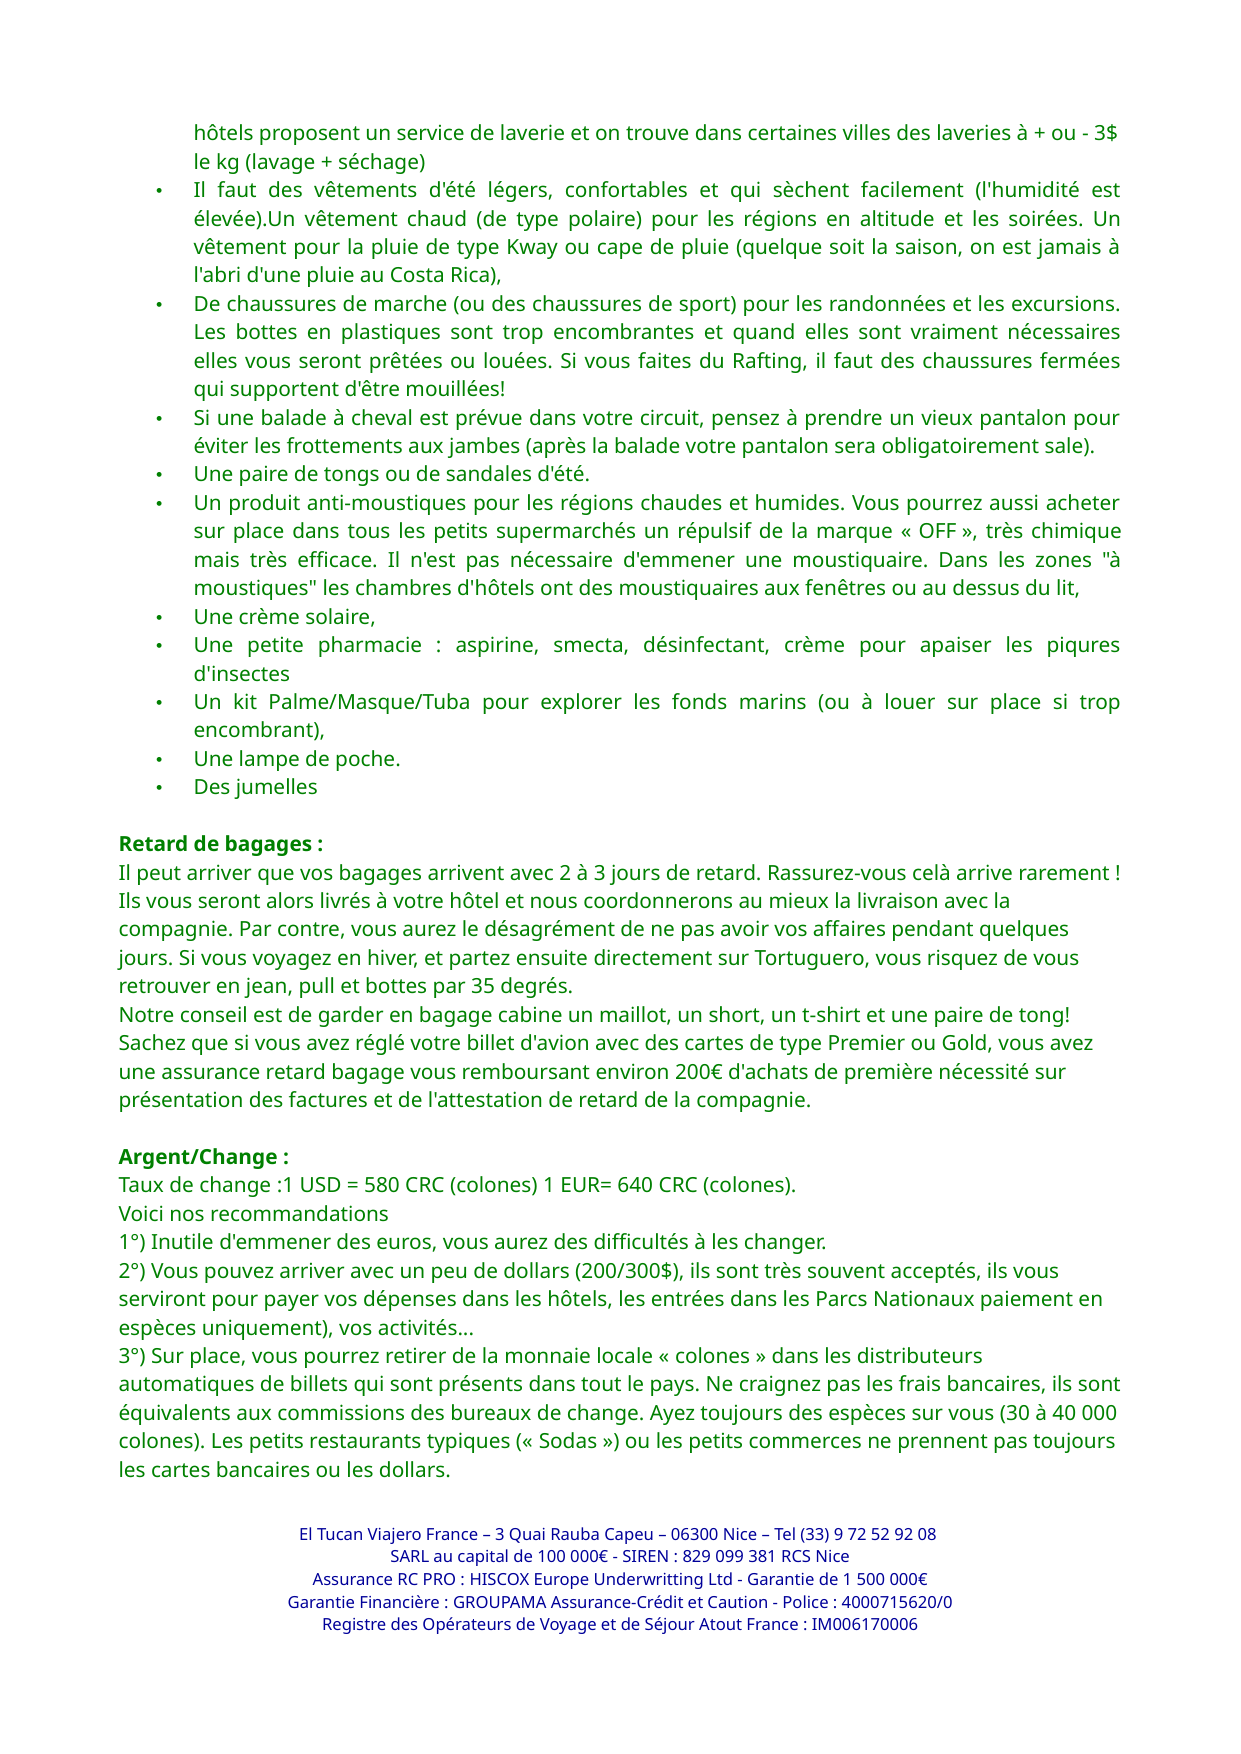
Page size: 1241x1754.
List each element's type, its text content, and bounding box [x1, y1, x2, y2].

text Il peut arriver que vos bagages arrivent avec 2 à 3 jours de retard. Rassurez-vous celà arrive rarement ! Ils vous seront alors livrés à votre hôtel et nous coordonnerons au mieux la livraison avec la compagnie. Par contre, vous aurez le désagrément de ne pas avoir vos affaires pendant quelques jours. Si vous voyagez en hiver, et partez ensuite directement sur Tortuguero, vous risquez de vous retrouver en jean, pull et bottes par 35 degrés. Notre conseil est de garder en bagage cabine un maillot, un short, un t-shirt et une paire de tong! Sachez que si vous avez réglé votre billet d'avion avec des cartes de type Premier ou Gold, vous avez une assurance retard bagage vous remboursant environ 200€ d'achats de première nécessité sur présentation des factures et de l'attestation de retard de la compagnie. [118, 858, 1122, 1114]
text 3°) Sur place, vous pourrez retirer de la monnaie locale « colones » dans les distributeurs automatiques de billets qui sont présents dans tout le pays. Ne craignez pas les frais bancaires, ils sont équivalents aux commissions des bureaux de change. Ayez toujours des espèces sur vous (30 à 40 000 colones). Les petits restaurants typiques (« Sodas ») ou les petits commerces ne prennent pas toujours les cartes bancaires ou les dollars. [118, 1341, 1122, 1483]
list Un kit Palme/Masque/Tuba pour explorer les fonds marins (ou à louer sur place si trop encombrant), [156, 687, 1122, 744]
list Une crème solaire, [156, 602, 1122, 630]
text 1°) Inutile d'emmener des euros, vous aurez des difficultés à les changer. [118, 1227, 1122, 1256]
list Une petite pharmacie : aspirine, smecta, désinfectant, crème pour apaiser les piqures d'insectes [156, 630, 1122, 687]
list Des jumelles [156, 772, 1122, 801]
text Voici nos recommandations [118, 1199, 1122, 1227]
list Un produit anti-moustiques pour les régions chaudes et humides. Vous pourrez aussi acheter sur place dans tous les petits supermarchés un répulsif de la marque « OFF », très chimique mais très efficace. Il n'est pas nécessaire d'emmener une moustiquaire. Dans les zones "à moustiques" les chambres d'hôtels ont des moustiquaires aux fenêtres ou au dessus du lit, [156, 488, 1122, 602]
list De chaussures de marche (ou des chaussures de sport) pour les randonnées et les excursions. Les bottes en plastiques sont trop encombrantes et quand elles sont vraiment nécessaires elles vous seront prêtées ou louées. Si vous faites du Rafting, il faut des chaussures fermées qui supportent d'être mouillées! [156, 289, 1122, 403]
list hôtels proposent un service de laverie et on trouve dans certaines villes des laveries à + ou - 3$ le kg (lavage + séchage) [156, 118, 1122, 175]
list Il faut des vêtements d'été légers, confortables et qui sèchent facilement (l'humidité est élevée).Un vêtement chaud (de type polaire) pour les régions en altitude et les soirées. Un vêtement pour la pluie de type Kway ou cape de pluie (quelque soit la saison, on est jamais à l'abri d'une pluie au Costa Rica), [156, 175, 1122, 289]
text Retard de bagages : [118, 829, 1122, 858]
text Argent/Change : [118, 1142, 1122, 1171]
text Taux de change :1 USD = 580 CRC (colones) 1 EUR= 640 CRC (colones). [118, 1171, 1122, 1199]
text 2°) Vous pouvez arriver avec un peu de dollars (200/300$), ils sont très souvent acceptés, ils vous serviront pour payer vos dépenses dans les hôtels, les entrées dans les Parcs Nationaux paiement en espèces uniquement), vos activités... [118, 1256, 1122, 1341]
list Une lampe de poche. [156, 744, 1122, 772]
list Une paire de tongs ou de sandales d'été. [156, 459, 1122, 488]
list Si une balade à cheval est prévue dans votre circuit, pensez à prendre un vieux pantalon pour éviter les frottements aux jambes (après la balade votre pantalon sera obligatoirement sale). [156, 403, 1122, 459]
